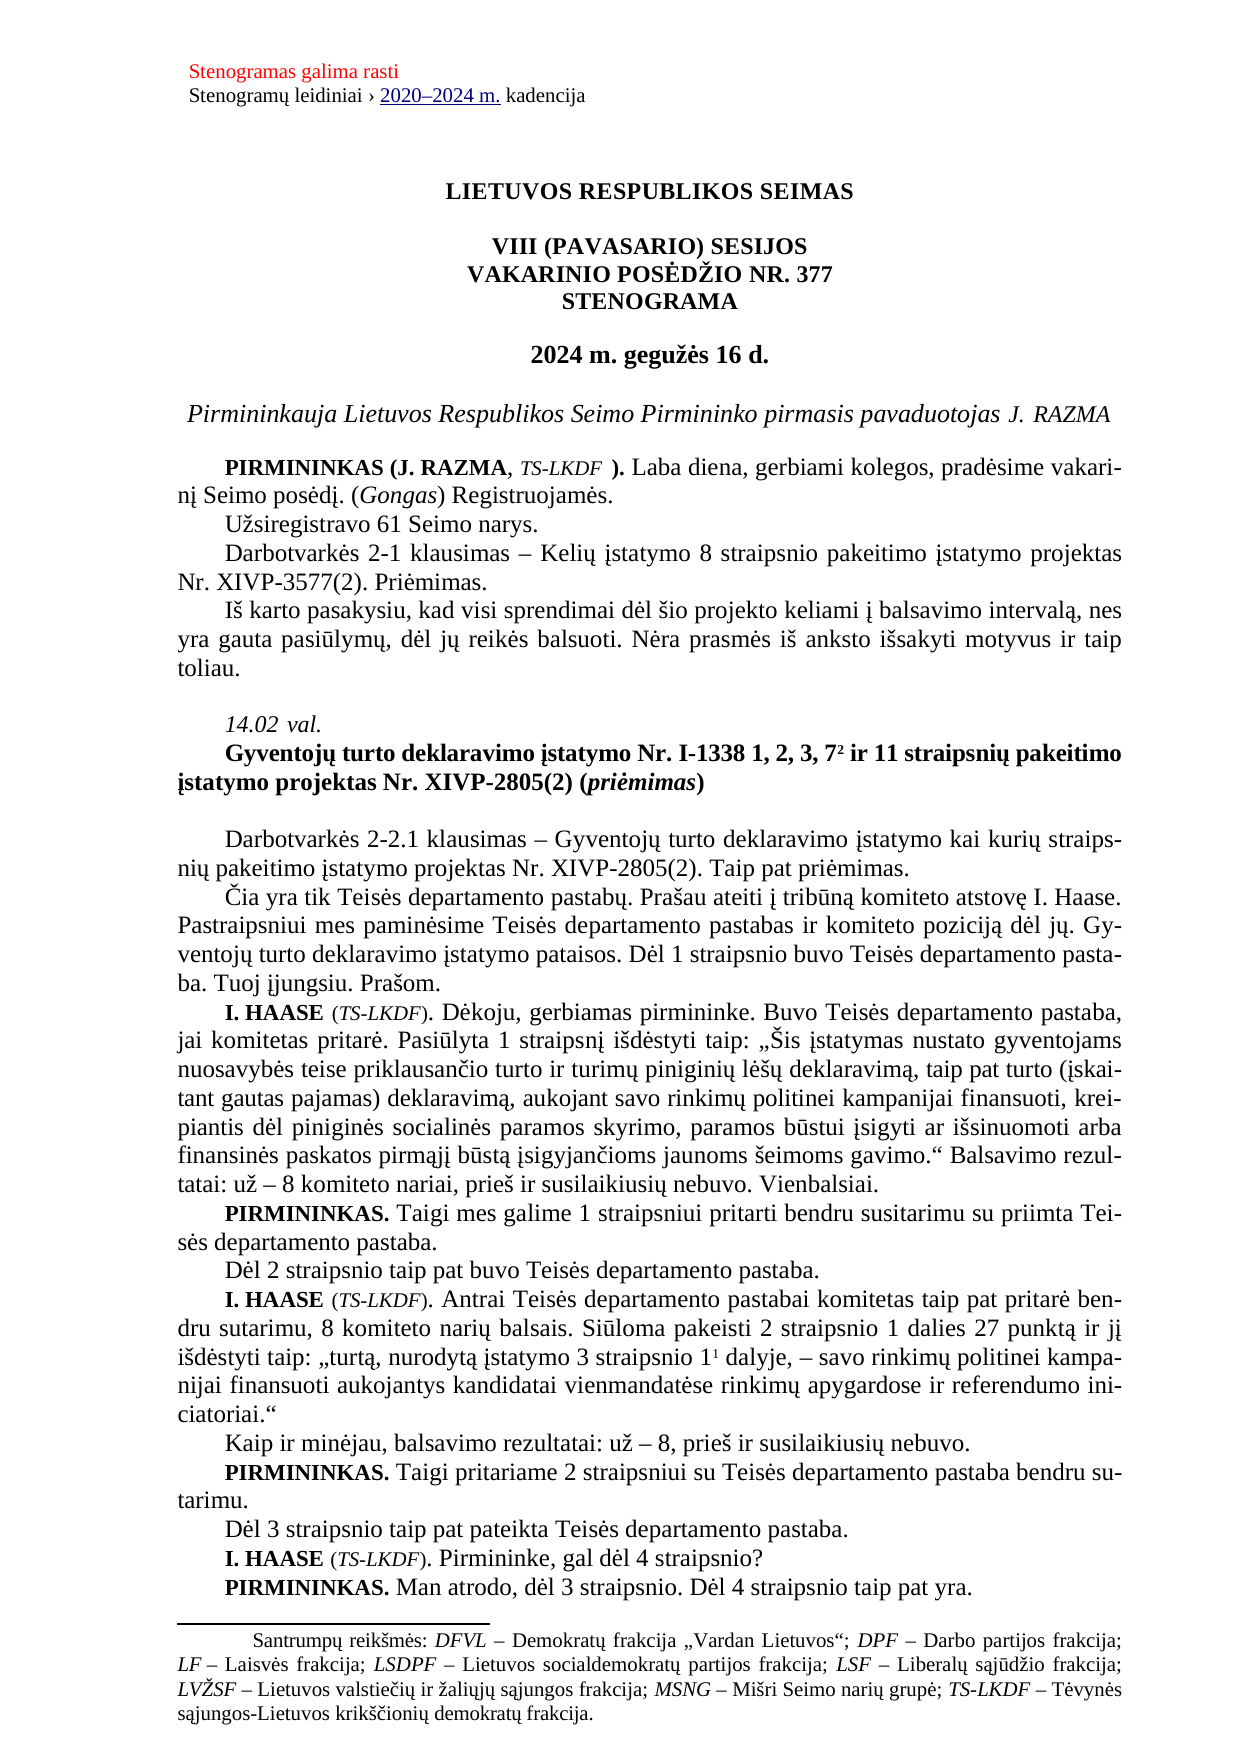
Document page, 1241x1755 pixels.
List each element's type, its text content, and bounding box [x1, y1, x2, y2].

text Santrumpų reikšmės: DFVL – Demokratų frakcija „Vardan Lietuvos“; DPF – Darbo partijos frakcija; LF – Laisvės frakcija; LSDPF – Lietuvos socialdemokratų partijos frakcija; LSF – Liberalų sąjūdžio frakcija; LVŽSF – Lietuvos valstiečių ir žaliųjų sąjungos frakcija; MSNG – Mišri Seimo narių grupė; TS-LKDF – Tėvynės sąjungos-Lietuvos krikščionių demokratų frakcija. [177, 1624, 1122, 1724]
text I. HAASE (TS-LKDF). Pir­mi­nin­ke, gal dėl 4 straips­nio? [177, 1543, 1122, 1572]
title VAKARINIO posėdžio NR. 377 [177, 260, 1122, 287]
table_cell Stenogramų leidiniai › 2020–2024 m. kadencija [177, 83, 1045, 107]
table_cell [177, 107, 1045, 131]
text PIRMININKAS. Tai­gi mes ga­li­me 1 straips­niui pri­tar­ti ben­dru su­si­ta­ri­mu su pri­im­ta Tei­sės de­par­ta­men­to pa­sta­ba. [177, 1198, 1122, 1256]
text Dar­bo­tvarkės 2-1 klau­si­mas – Ke­lių įsta­ty­mo 8 straips­nio pa­kei­ti­mo įsta­ty­mo pro­jek­tas Nr. XIVP-3577(2). Pri­ėmi­mas. [177, 538, 1122, 596]
table_header Stenogramas galima rasti [177, 59, 1045, 83]
text Kaip ir mi­nė­jau, bal­sa­vi­mo re­zul­ta­tai: už – 8, prieš ir su­si­lai­kiu­sių ne­bu­vo. [177, 1428, 1122, 1457]
text 14.02 val. [224, 711, 1122, 738]
title VIII (PAVASARIO) SESIJOS [177, 232, 1122, 260]
text I. HAASE (TS-LKDF). Dė­ko­ju, ger­bia­mas pir­mi­nin­ke. Bu­vo Tei­sės de­par­ta­men­to pa­sta­ba, jai ko­mi­te­tas pri­ta­rė. Pa­siū­ly­ta 1 straips­nį iš­dės­ty­ti taip: „Šis įsta­ty­mas nu­sta­to gy­ven­to­jams nuo­sa­vy­bės tei­se pri­klau­san­čio tur­to ir tu­ri­mų pi­ni­gi­nių lė­šų de­kla­ra­vi­mą, taip pat tur­to (įskai­tant gau­tas pa­ja­mas) de­kla­ra­vi­mą, au­ko­jant sa­vo rin­ki­mų po­li­ti­nei kam­pa­ni­jai fi­nan­suo­ti, krei­pian­tis dėl pi­ni­gi­nės so­cia­li­nės pa­ra­mos sky­ri­mo, pa­ra­mos būs­tui įsi­gy­ti ar iš­si­nuo­mo­ti ar­ba fi­nan­si­nės pa­ska­tos pir­mą­jį būs­tą įsi­gy­jan­čioms jau­noms šei­moms ga­vi­mo.“ Bal­sa­vi­mo re­zul­ta­tai: už – 8 ko­mi­te­to na­riai, prieš ir su­si­lai­kiu­sių ne­bu­vo. Vien­bal­siai. [177, 997, 1122, 1198]
text Dėl 2 straips­nio taip pat bu­vo Tei­sės de­par­ta­men­to pa­sta­ba. [177, 1256, 1122, 1284]
text Dar­bo­tvarkės 2-2.1 klau­si­mas – Gy­ven­to­jų tur­to de­kla­ra­vi­mo įsta­ty­mo kai ku­rių straips­nių pa­kei­ti­mo įsta­ty­mo pro­jek­tas Nr. XIVP-2805(2). Taip pat pri­ėmi­mas. [177, 824, 1122, 882]
title STENOGRAMA [177, 287, 1122, 315]
text Už­si­re­gist­ra­vo 61 Sei­mo na­rys. [177, 509, 1122, 538]
title LIETUVOS RESPUBLIKOS SEIMAS [177, 177, 1122, 204]
text Čia yra tik Tei­sės de­par­ta­men­to pa­sta­bų. Pra­šau at­ei­ti į tri­bū­ną ko­mi­te­to at­sto­vę I. Ha­a­se. Pa­straips­niui mes pa­mi­nė­si­me Tei­sės de­par­ta­men­to pa­sta­bas ir ko­mi­te­to po­zi­ci­ją dėl jų. Gy­ven­to­jų tur­to de­kla­ra­vi­mo įsta­ty­mo pa­tai­sos. Dėl 1 straips­nio bu­vo Tei­sės de­par­ta­men­to pa­sta­ba. Tuoj įjung­siu. Pra­šom. [177, 882, 1122, 997]
text PIRMININKAS. Man at­ro­do, dėl 3 straips­nio. Dėl 4 straips­nio taip pat yra. [177, 1572, 1122, 1601]
text Iš kar­to pa­sa­ky­siu, kad vi­si spren­di­mai dėl šio pro­jek­to ke­lia­mi į bal­sa­vi­mo in­ter­va­lą, nes yra gau­ta pa­siū­ly­mų, dėl jų rei­kės bal­suo­ti. Nė­ra pras­mės iš anks­to iš­sa­ky­ti mo­ty­vus ir taip toliau. [177, 596, 1122, 682]
text Gy­ven­to­jų tur­to de­kla­ra­vi­mo įsta­ty­mo Nr. I-1338 1, 2, 3, 72 ir 11 straips­nių pa­kei­ti­mo įsta­ty­mo pro­jek­tas Nr. XIVP-2805(2) (pri­ėmi­mas) [177, 738, 1122, 796]
text PIRMININKAS. Tai­gi pri­ta­ria­me 2 straips­niui su Tei­sės de­par­ta­men­to pa­sta­ba ben­dru su­ta­ri­mu. [177, 1457, 1122, 1514]
text Pirmininkauja Lietuvos Respublikos Seimo Pirmininko pirmasis pavaduotojas J. RAZMA [177, 398, 1122, 428]
text Dėl 3 straips­nio taip pat pa­teik­ta Tei­sės de­par­ta­men­to pa­sta­ba. [177, 1514, 1122, 1543]
text PIRMININKAS (J. RAZMA, TS-LKDF). La­ba die­na, ger­bia­mi ko­le­gos, pra­dė­si­me va­ka­ri­nį Sei­mo po­sė­dį. (Gon­gas) Re­gist­ruo­ja­mės. [177, 452, 1122, 509]
text 2024 m. gegužės 16 d. [177, 339, 1122, 369]
text I. HAASE (TS-LKDF). Ant­rai Tei­sės de­par­ta­men­to pa­sta­bai ko­mi­te­tas taip pat pri­ta­rė ben­dru su­ta­ri­mu, 8 ko­mi­te­to na­rių bal­sais. Siū­lo­ma pa­keis­ti 2 straips­nio 1 da­lies 27 punk­tą ir jį išdės­ty­ti taip: „tur­tą, nu­ro­dy­tą įsta­ty­mo 3 straips­nio 11 da­ly­je, – sa­vo rin­ki­mų po­li­ti­nei kam­pa­nijai fi­nan­suo­ti au­ko­jan­tys kan­di­da­tai vien­man­da­tė­se rin­ki­mų apy­gar­do­se ir re­fe­ren­du­mo ini­cia­to­riai.“ [177, 1284, 1122, 1428]
